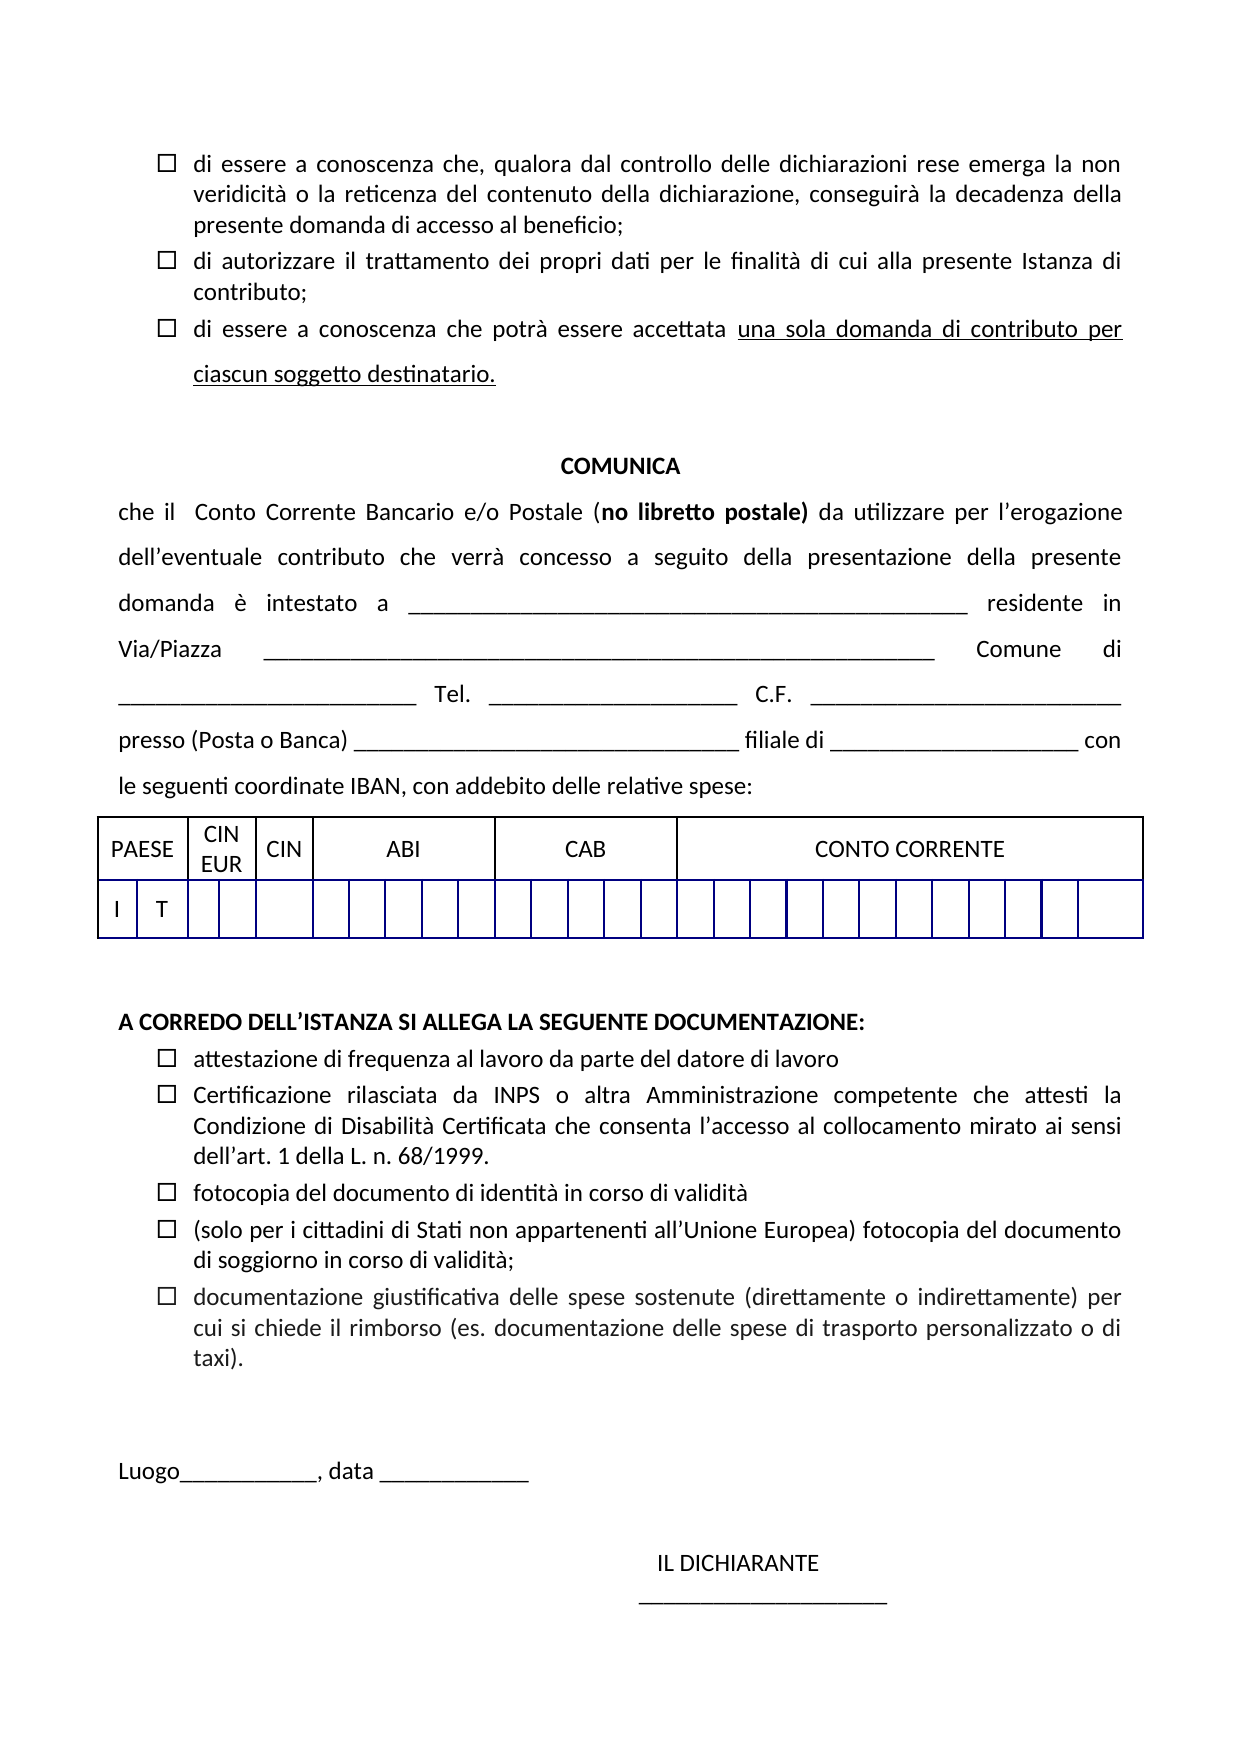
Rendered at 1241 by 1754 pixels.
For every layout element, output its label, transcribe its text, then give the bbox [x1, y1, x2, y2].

table_cell [788, 881, 822, 937]
table_cell [860, 881, 895, 937]
list Certificazione rilasciata da INPS o altra Amministrazione competente che attesti la Condizione di Disabilità Certificata che consenta l’accesso al collocamento mirato ai sensi dell’art. 1 della L. n. 68/1999. [156, 1079, 1123, 1171]
table_cell [715, 881, 749, 937]
table_cell [220, 881, 255, 937]
table_header ABI [314, 818, 494, 879]
table_cell [678, 881, 713, 937]
table_header PAESE [99, 818, 187, 879]
table_header CONTO CORRENTE [678, 818, 1142, 879]
table_cell [824, 881, 858, 937]
table_cell [1043, 881, 1077, 937]
list documentazione giustificativa delle spese sostenute (direttamente o indirettamente) per cui si chiede il rimborso (es. documentazione delle spese di trasporto personalizzato o di taxi). [156, 1281, 1123, 1373]
text che il Conto Corrente Bancario e/o Postale (no libretto postale) da utilizzare per l’erogazione dell’eventuale contributo che verrà concesso a seguito della presentazione della presente domanda è intestato a _____________________________________________ residente in Via/Piazza ______________________________________________________ Comune di ________________________ Tel. ____________________ C.F. _________________________ presso (Posta o Banca) _______________________________ filiale di ____________________ con le seguenti coordinate IBAN, con addebito delle relative spese: [118, 496, 1123, 801]
table_cell [423, 881, 457, 937]
table_cell I [99, 881, 136, 937]
list (solo per i cittadini di Stati non appartenenti all’Unione Europea) fotocopia del documento di soggiorno in corso di validità; [156, 1214, 1123, 1275]
list di essere a conoscenza che, qualora dal controllo delle dichiarazioni rese emerga la non veridicità o la reticenza del contenuto della dichiarazione, conseguirà la decadenza della presente domanda di accesso al beneficio; [156, 148, 1123, 239]
list fotocopia del documento di identità in corso di validità [156, 1177, 1123, 1208]
table_cell [897, 881, 931, 937]
table_cell [642, 881, 676, 937]
table_cell [386, 881, 421, 937]
list di essere a conoscenza che potrà essere accettata una sola domanda di contributo per ciascun soggetto destinatario. [156, 313, 1123, 389]
text A CORREDO DELL’ISTANZA SI ALLEGA LA SEGUENTE DOCUMENTAZIONE: [118, 1006, 1123, 1036]
table_header CAB [496, 818, 676, 879]
table_header CIN EUR [189, 818, 255, 879]
table_cell T [138, 881, 187, 937]
table_cell [605, 881, 640, 937]
table_cell [189, 881, 218, 937]
text ____________________ [118, 1577, 1123, 1608]
table_cell [569, 881, 603, 937]
table_cell [751, 881, 785, 937]
table_cell [350, 881, 384, 937]
list attestazione di frequenza al lavoro da parte del datore di lavoro [156, 1043, 1123, 1073]
table_cell [459, 881, 494, 937]
text IL DICHIARANTE [118, 1547, 822, 1577]
table_cell [257, 881, 312, 937]
table_header CIN [257, 818, 312, 879]
table_cell [314, 881, 348, 937]
list di autorizzare il trattamento dei propri dati per le finalità di cui alla presente Istanza di contributo; [156, 246, 1123, 307]
table_cell [1006, 881, 1040, 937]
table_cell [496, 881, 530, 937]
table_cell [933, 881, 968, 937]
text COMUNICA [118, 450, 1123, 481]
table_cell [970, 881, 1004, 937]
table_cell [1079, 881, 1142, 937]
table_cell [532, 881, 567, 937]
text Luogo___________, data ____________ [118, 1455, 1123, 1486]
